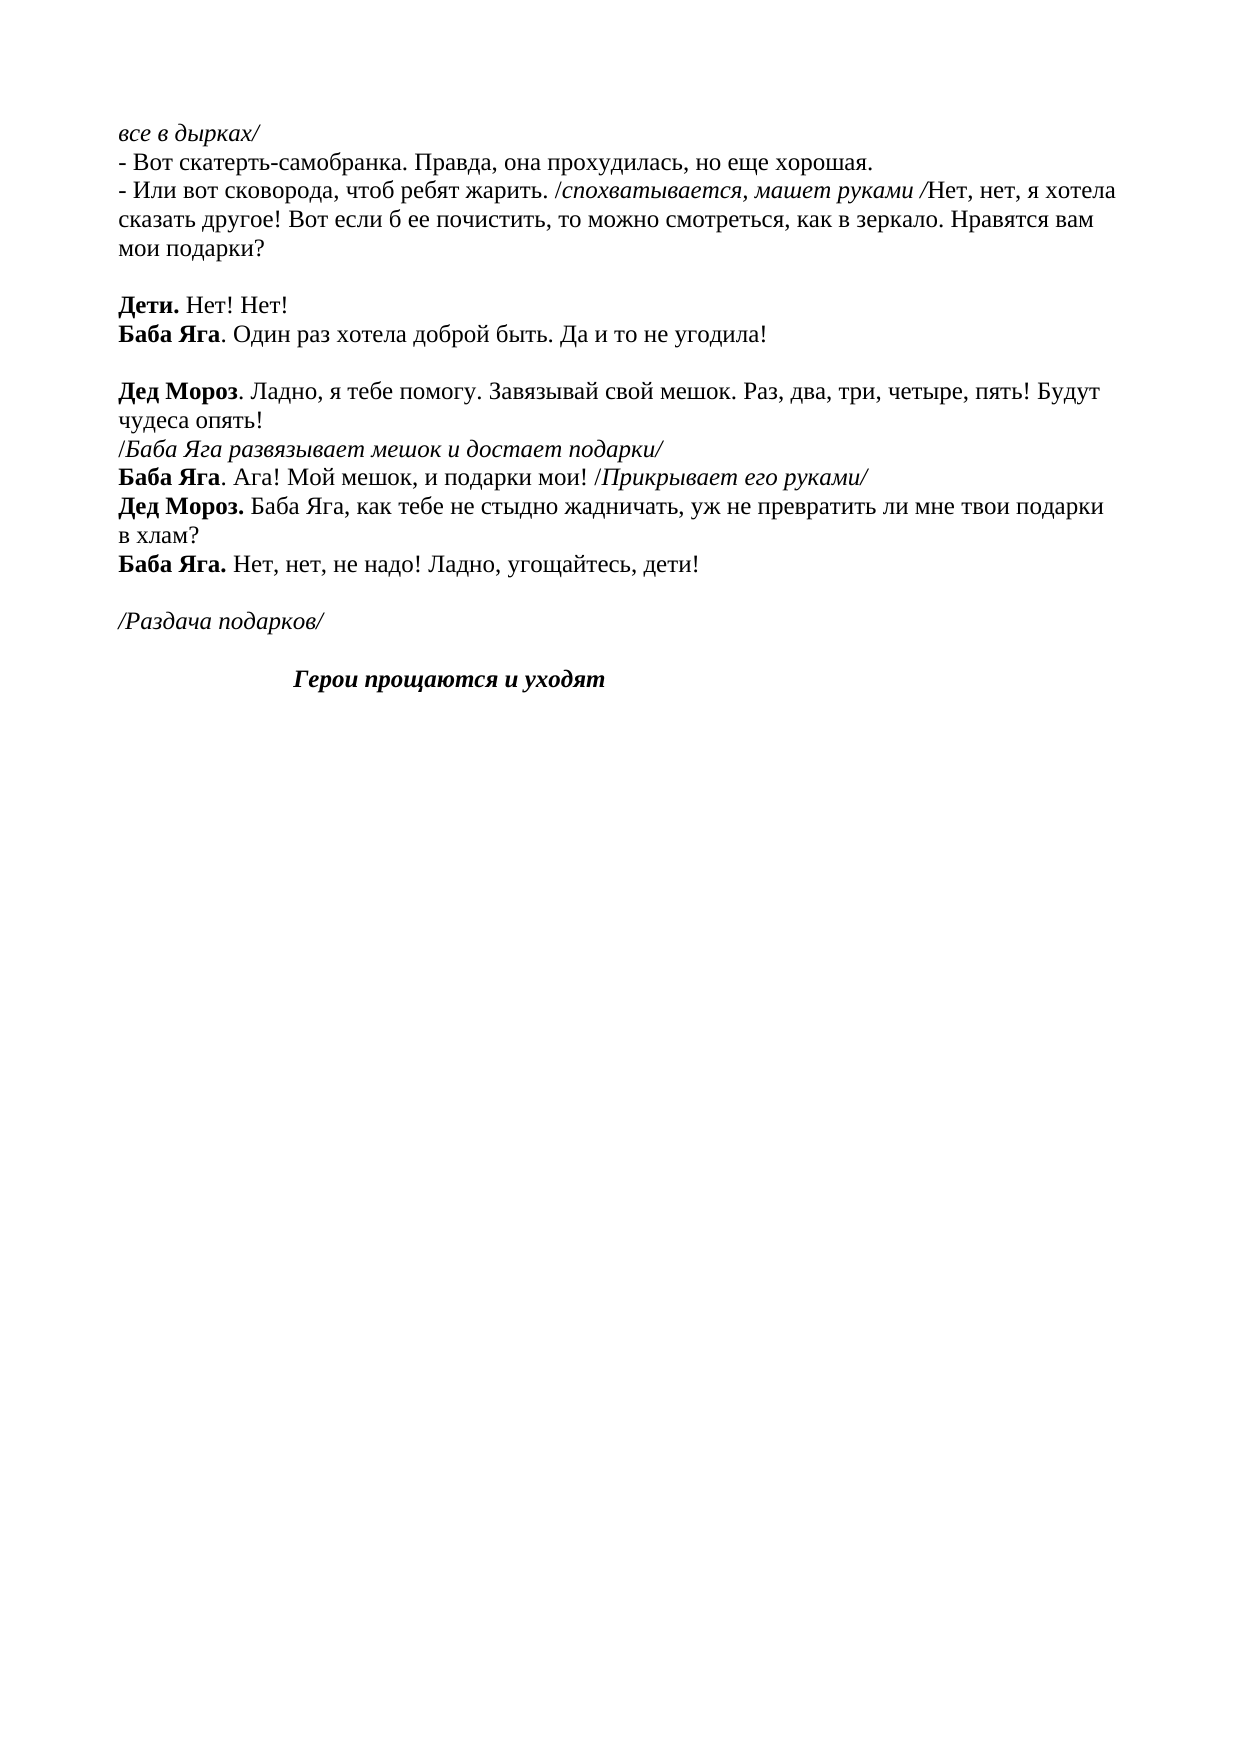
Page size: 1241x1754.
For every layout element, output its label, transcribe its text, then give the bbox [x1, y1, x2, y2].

text /Раздача подарков/ [118, 606, 1122, 635]
text Баба Яга. Нет, нет, не надо! Ладно, угощайтесь, дети! [118, 549, 1122, 577]
text Дед Мороз. Ладно, я тебе помогу. Завязывай свой мешок. Раз, два, три, четыре, пять! Будут чудеса опять! [118, 376, 1122, 434]
text Баба Яга. Ага! Мой мешок, и подарки мои! /Прикрывает его руками/ [118, 462, 1122, 491]
text - Вот скатерть-самобранка. Правда, она прохудилась, но еще хорошая. [118, 147, 1122, 176]
text /Баба Яга развязывает мешок и достает подарки/ [118, 434, 1122, 462]
text все в дырках/ [118, 118, 1122, 147]
text - Или вот сковорода, чтоб ребят жарить. /спохватывается, машет руками /Нет, нет, я хотела сказать другое! Вот если б ее почистить, то можно смотреться, как в зеркало. Нравятся вам мои подарки? [118, 176, 1122, 262]
text Дети. Нет! Нет! [118, 290, 1122, 319]
text Герои прощаются и уходят [118, 664, 1122, 692]
text Дед Мороз. Баба Яга, как тебе не стыдно жадничать, уж не превратить ли мне твои подарки в хлам? [118, 491, 1122, 549]
text Баба Яга. Один раз хотела доброй быть. Да и то не угодила! [118, 319, 1122, 347]
